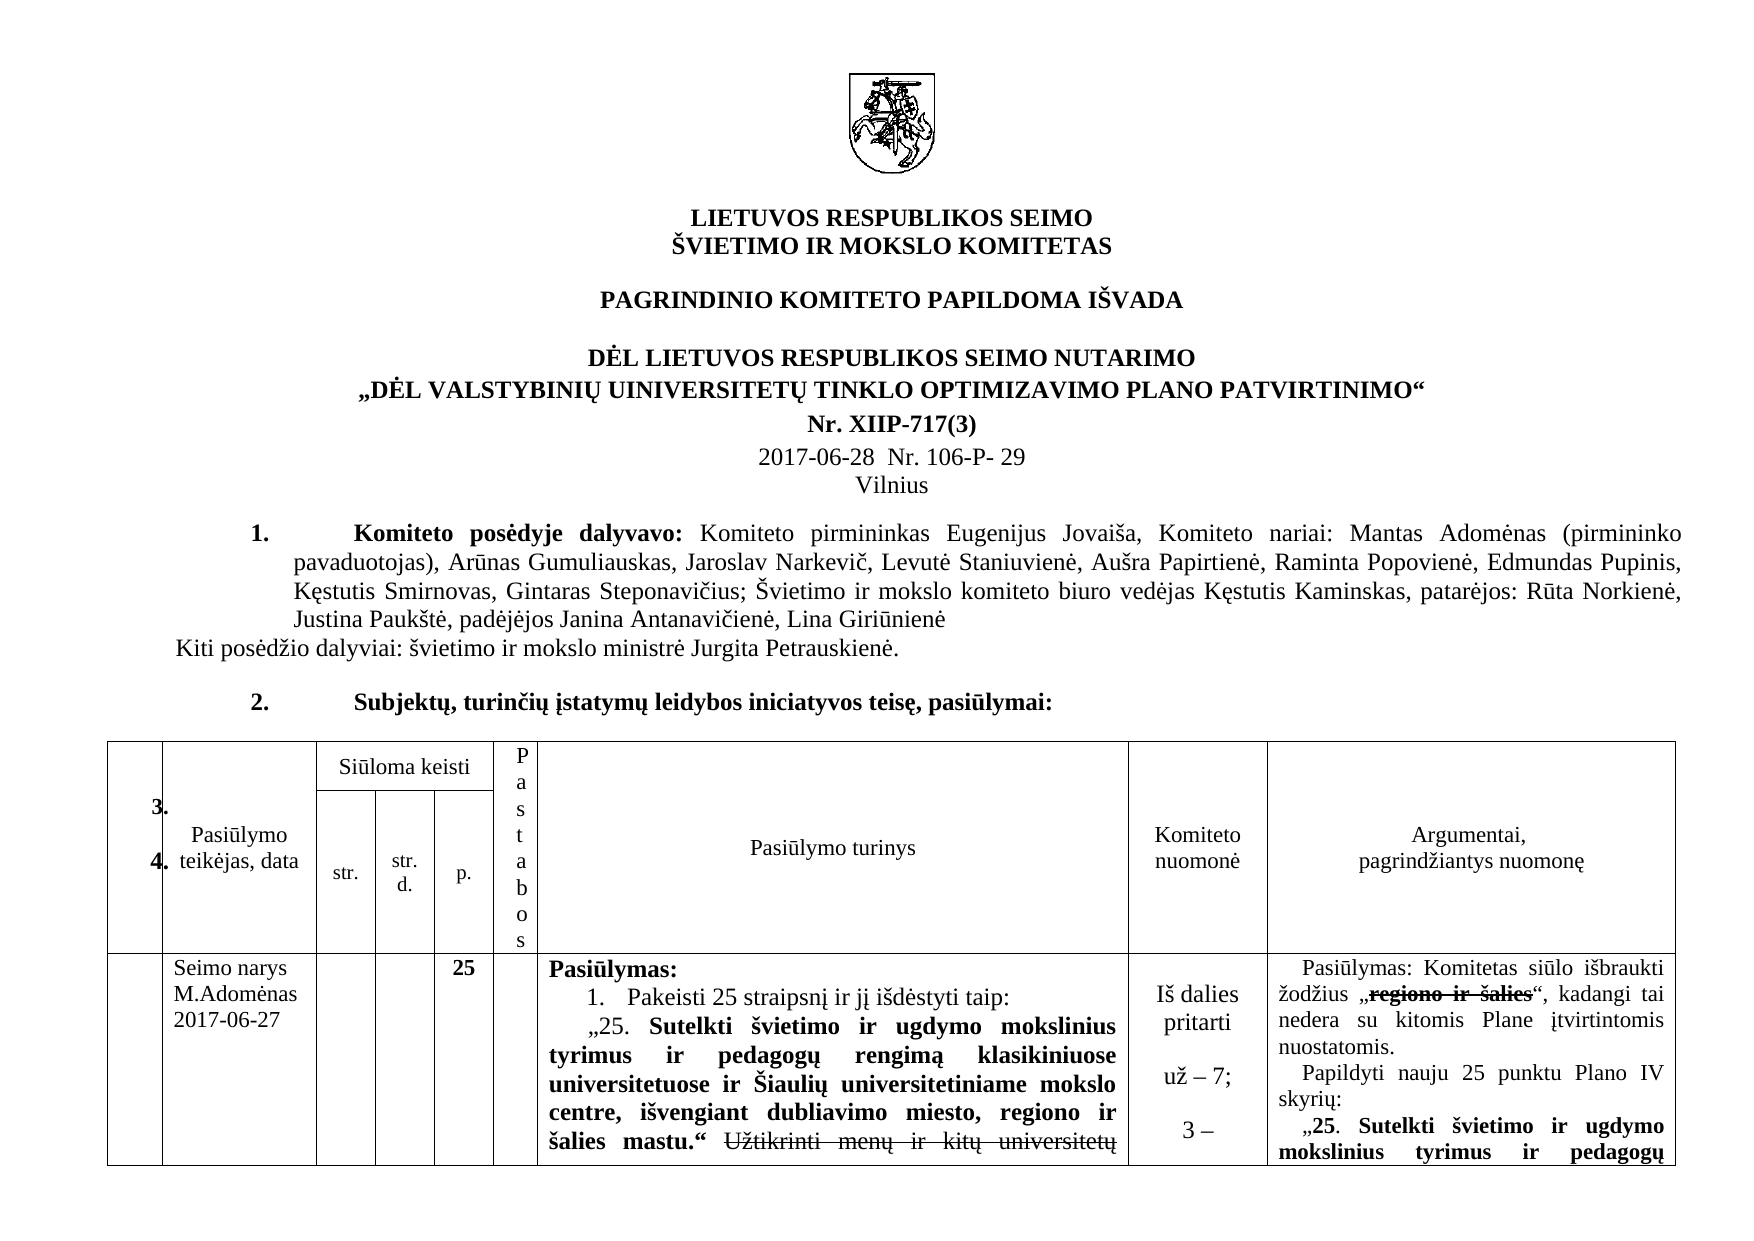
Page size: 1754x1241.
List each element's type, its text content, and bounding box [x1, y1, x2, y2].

table_cell str. d. [376, 791, 434, 953]
text 2017-06-28 Nr. 106-P- 29 [100, 442, 1683, 470]
table_header Komiteto nuomonė [1129, 742, 1267, 953]
text Kiti posėdžio dalyviai: švietimo ir mokslo ministrė Jurgita Petrauskienė. [175, 633, 1683, 662]
table_cell [317, 954, 375, 1164]
table_header Eil. Nr. [108, 742, 162, 953]
table_cell [494, 954, 537, 1164]
list Komiteto posėdyje dalyvavo: Komiteto pirmininkas Eugenijus Jovaiša, Komiteto nariai: Mantas Adomėnas (pirmininko pavaduotojas), Arūnas Gumuliauskas, Jaroslav Narkevič, Levutė Staniuvienė, Aušra Papirtienė, Raminta Popovienė, Edmundas Pupinis, Kęstutis Smirnovas, Gintaras Steponavičius; Švietimo ir mokslo komiteto biuro vedėjas Kęstutis Kaminskas, patarėjos: Rūta Norkienė, Justina Paukštė, padėjėjos Janina Antanavičienė, Lina Giriūnienė [190, 518, 1683, 633]
table_cell Pasiūlymas: 1. Pakeisti 25 straipsnį ir jį išdėstyti taip: „25. Sutelkti švietimo ir ugdymo mokslinius tyrimus ir pedagogų rengimą klasikiniuose universitetuose ir Šiaulių universitetiniame mokslo centre, išvengiant dubliavimo miesto, regiono ir šalies mastu.“ Užtikrinti menų ir kitų universitetų [538, 954, 1128, 1164]
table_cell [376, 954, 434, 1164]
table_cell Iš dalies pritarti už – 7; 3 – [1129, 954, 1267, 1164]
table_cell str. [317, 791, 375, 953]
table_cell [108, 954, 162, 1164]
text PAGRINDINIO KOMITETO PAPILDOMA IŠVADA [100, 285, 1683, 314]
table_cell p. [435, 791, 493, 953]
table_cell Seimo narys M.Adomėnas 2017-06-27 [163, 954, 316, 1164]
table_cell 25 [435, 954, 493, 1164]
text DĖL LIETUVOS RESPUBLIKOS SEIMO NUTARIMO [100, 343, 1683, 371]
text LIETUVOS RESPUBLIKOS SEIMO [100, 203, 1683, 231]
table_header Pastabos [494, 742, 537, 953]
table_header Argumentai, pagrindžiantys nuomonę [1268, 742, 1675, 953]
text Vilnius [100, 470, 1683, 499]
table_header Pasiūlymo teikėjas, data [163, 742, 316, 953]
text Švietimo IR mokslo komitetas [100, 231, 1683, 260]
table_header Siūloma keisti [317, 742, 493, 790]
table_header Pasiūlymo turinys [538, 742, 1128, 953]
table_cell Pasiūlymas: Komitetas siūlo išbraukti žodžius „regiono ir šalies“, kadangi tai nedera su kitomis Plane įtvirtintomis nuostatomis. Papildyti nauju 25 punktu Plano IV skyrių: „25. Sutelkti švietimo ir ugdymo mokslinius tyrimus ir pedagogų [1268, 954, 1675, 1164]
list Subjektų, turinčių įstatymų leidybos iniciatyvos teisę, pasiūlymai: [250, 687, 1683, 716]
text „DĖL VALSTYBINIŲ UINIVERSITETŲ TINKLO OPTIMIZAVIMO PLANO PATVIRTINIMO“ [100, 376, 1683, 404]
text Nr. XIIP-717(3) [100, 409, 1683, 437]
